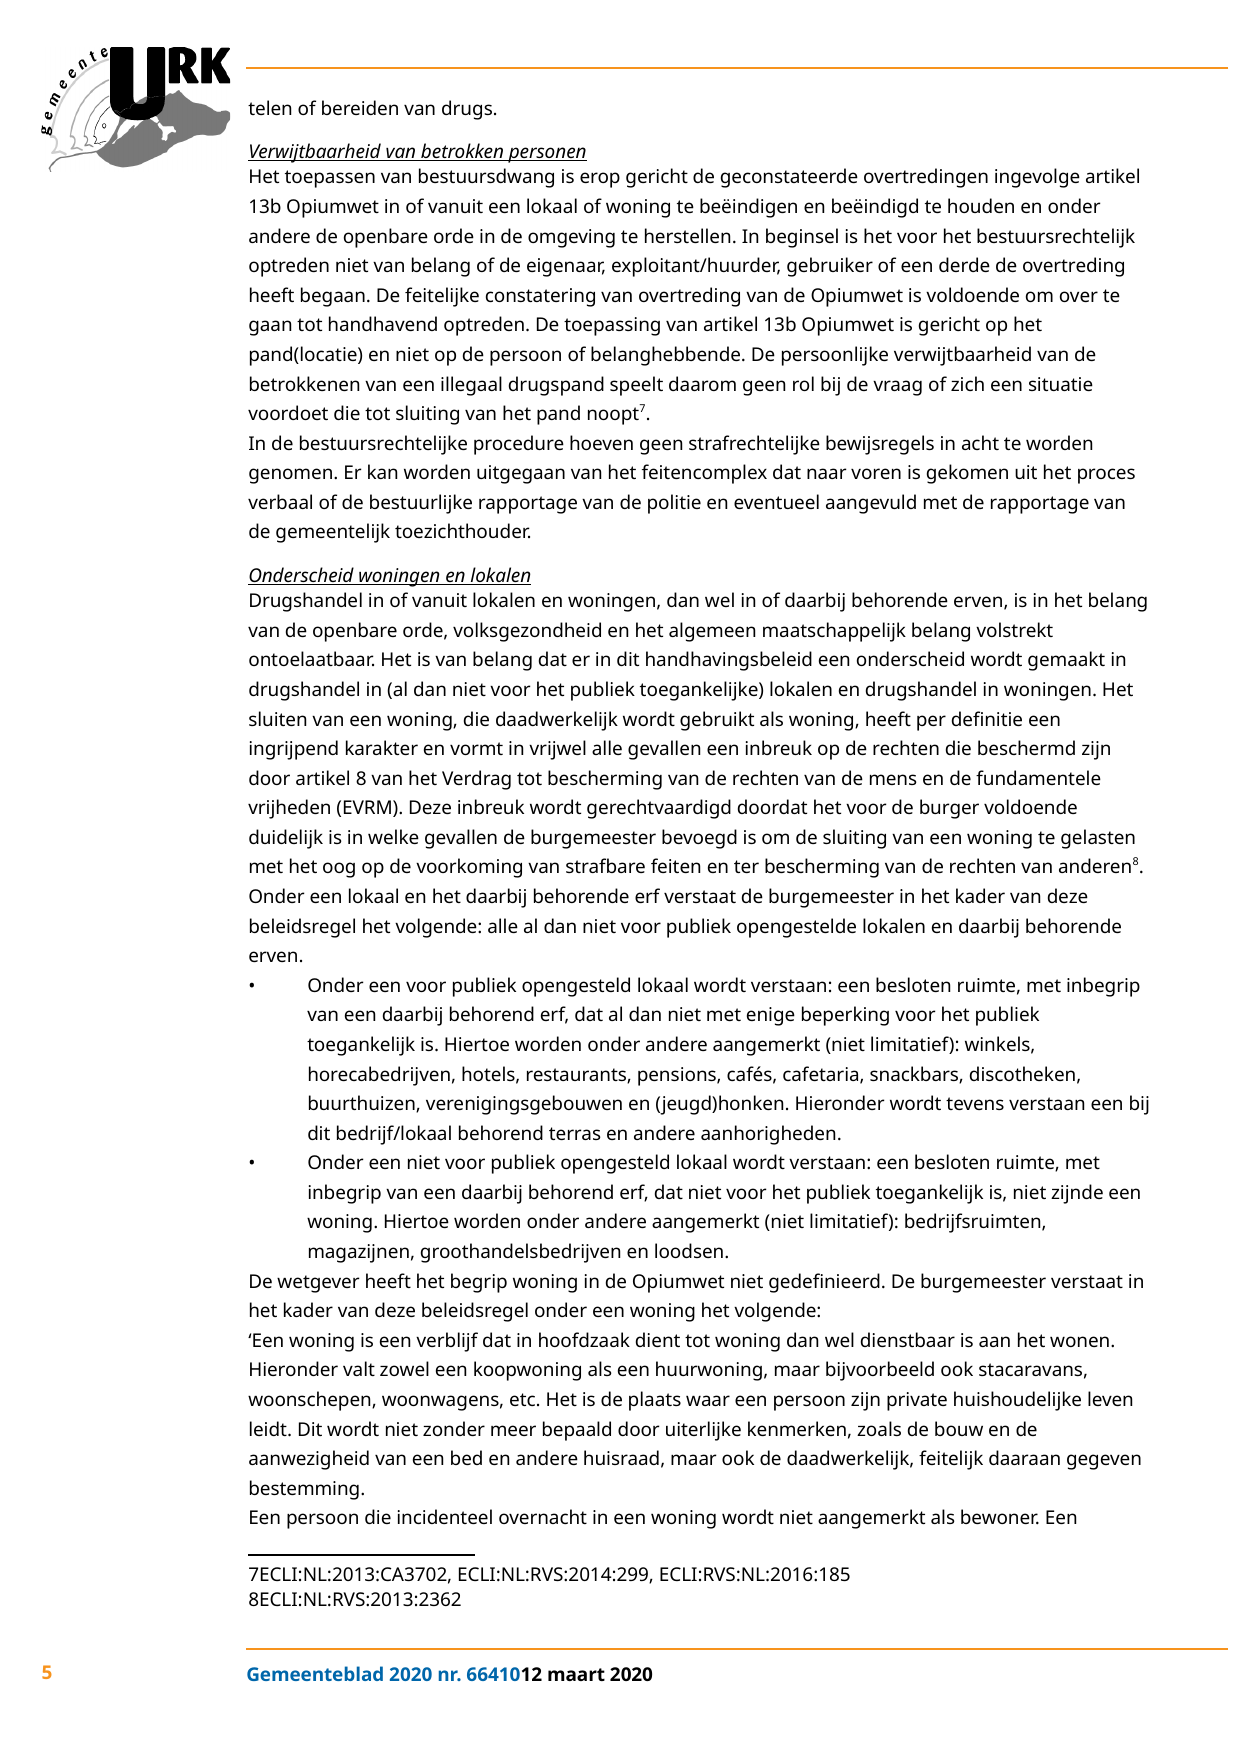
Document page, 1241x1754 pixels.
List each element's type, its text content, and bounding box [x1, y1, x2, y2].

text telen of bereiden van drugs. [248, 95, 1152, 121]
text Onder een lokaal en het daarbij behorende erf verstaat de burgemeester in het kader van deze beleidsregel het volgende: alle al dan niet voor publiek opengestelde lokalen en daarbij behorende erven. [248, 883, 1152, 968]
text Drugshandel in of vanuit lokalen en woningen, dan wel in of daarbij behorende erven, is in het belang van de openbare orde, volksgezondheid en het algemeen maatschappelijk belang volstrekt ontoelaatbaar. Het is van belang dat er in dit handhavingsbeleid een onderscheid wordt gemaakt in drugshandel in (al dan niet voor het publiek toegankelijke) lokalen en drugshandel in woningen. Het sluiten van een woning, die daadwerkelijk wordt gebruikt als woning, heeft per definitie een ingrijpend karakter en vormt in vrijwel alle gevallen een inbreuk op de rechten die beschermd zijn door artikel 8 van het Verdrag tot bescherming van de rechten van de mens en de fundamentele vrijheden (EVRM). Deze inbreuk wordt gerechtvaardigd doordat het voor de burger voldoende duidelijk is in welke gevallen de burgemeester bevoegd is om de sluiting van een woning te gelasten met het oog op de voorkoming van strafbare feiten en ter bescherming van de rechten van anderen. [248, 587, 1152, 879]
text Onderscheid woningen en lokalen [248, 562, 1152, 587]
text De wetgever heeft het begrip woning in de Opiumwet niet gedefinieerd. De burgemeester verstaat in het kader van deze beleidsregel onder een woning het volgende: [248, 1268, 1152, 1323]
text Verwijtbaarheid van betrokken personen [248, 138, 1152, 164]
list Onder een niet voor publiek opengesteld lokaal wordt verstaan: een besloten ruimte, met inbegrip van een daarbij behorend erf, dat niet voor het publiek toegankelijk is, niet zijnde een woning. Hiertoe worden onder andere aangemerkt (niet limitatief): bedrijfsruimten, magazijnen, groothandelsbedrijven en loodsen. [248, 1149, 1152, 1264]
list Onder een voor publiek opengesteld lokaal wordt verstaan: een besloten ruimte, met inbegrip van een daarbij behorend erf, dat al dan niet met enige beperking voor het publiek toegankelijk is. Hiertoe worden onder andere aangemerkt (niet limitatief): winkels, horecabedrijven, hotels, restaurants, pensions, cafés, cafetaria, snackbars, discotheken, buurthuizen, verenigingsgebouwen en (jeugd)honken. Hieronder wordt tevens verstaan een bij dit bedrijf/lokaal behorend terras en andere aanhorigheden. [248, 972, 1152, 1146]
text Het toepassen van bestuursdwang is erop gericht de geconstateerde overtredingen ingevolge artikel 13b Opiumwet in of vanuit een lokaal of woning te beëindigen en beëindigd te houden en onder andere de openbare orde in de omgeving te herstellen. In beginsel is het voor het bestuursrechtelijk optreden niet van belang of de eigenaar, exploitant/huurder, gebruiker of een derde de overtreding heeft begaan. De feitelijke constatering van overtreding van de Opiumwet is voldoende om over te gaan tot handhavend optreden. De toepassing van artikel 13b Opiumwet is gericht op het pand(locatie) en niet op de persoon of belanghebbende. De persoonlijke verwijtbaarheid van de betrokkenen van een illegaal drugspand speelt daarom geen rol bij de vraag of zich een situatie voordoet die tot sluiting van het pand noopt. [248, 164, 1152, 426]
text ECLI:NL:2013:CA3702, ECLI:NL:RVS:2014:299, ECLI:RVS:NL:2016:185 [248, 1561, 1152, 1586]
picture [41, 47, 231, 172]
text ECLI:NL:RVS:2013:2362 [248, 1586, 1152, 1612]
text Een persoon die incidenteel overnacht in een woning wordt niet aangemerkt als bewoner. Een [248, 1504, 1152, 1530]
text ‘Een woning is een verblijf dat in hoofdzaak dient tot woning dan wel dienstbaar is aan het wonen. Hieronder valt zowel een koopwoning als een huurwoning, maar bijvoorbeeld ook stacaravans, woonschepen, woonwagens, etc. Het is de plaats waar een persoon zijn private huishoudelijke leven leidt. Dit wordt niet zonder meer bepaald door uiterlijke kenmerken, zoals de bouw en de aanwezigheid van een bed en andere huisraad, maar ook de daadwerkelijk, feitelijk daaraan gegeven bestemming. [248, 1327, 1152, 1501]
text In de bestuursrechtelijke procedure hoeven geen strafrechtelijke bewijsregels in acht te worden genomen. Er kan worden uitgegaan van het feitencomplex dat naar voren is gekomen uit het proces verbaal of de bestuurlijke rapportage van de politie en eventueel aangevuld met de rapportage van de gemeentelijk toezichthouder. [248, 430, 1152, 544]
